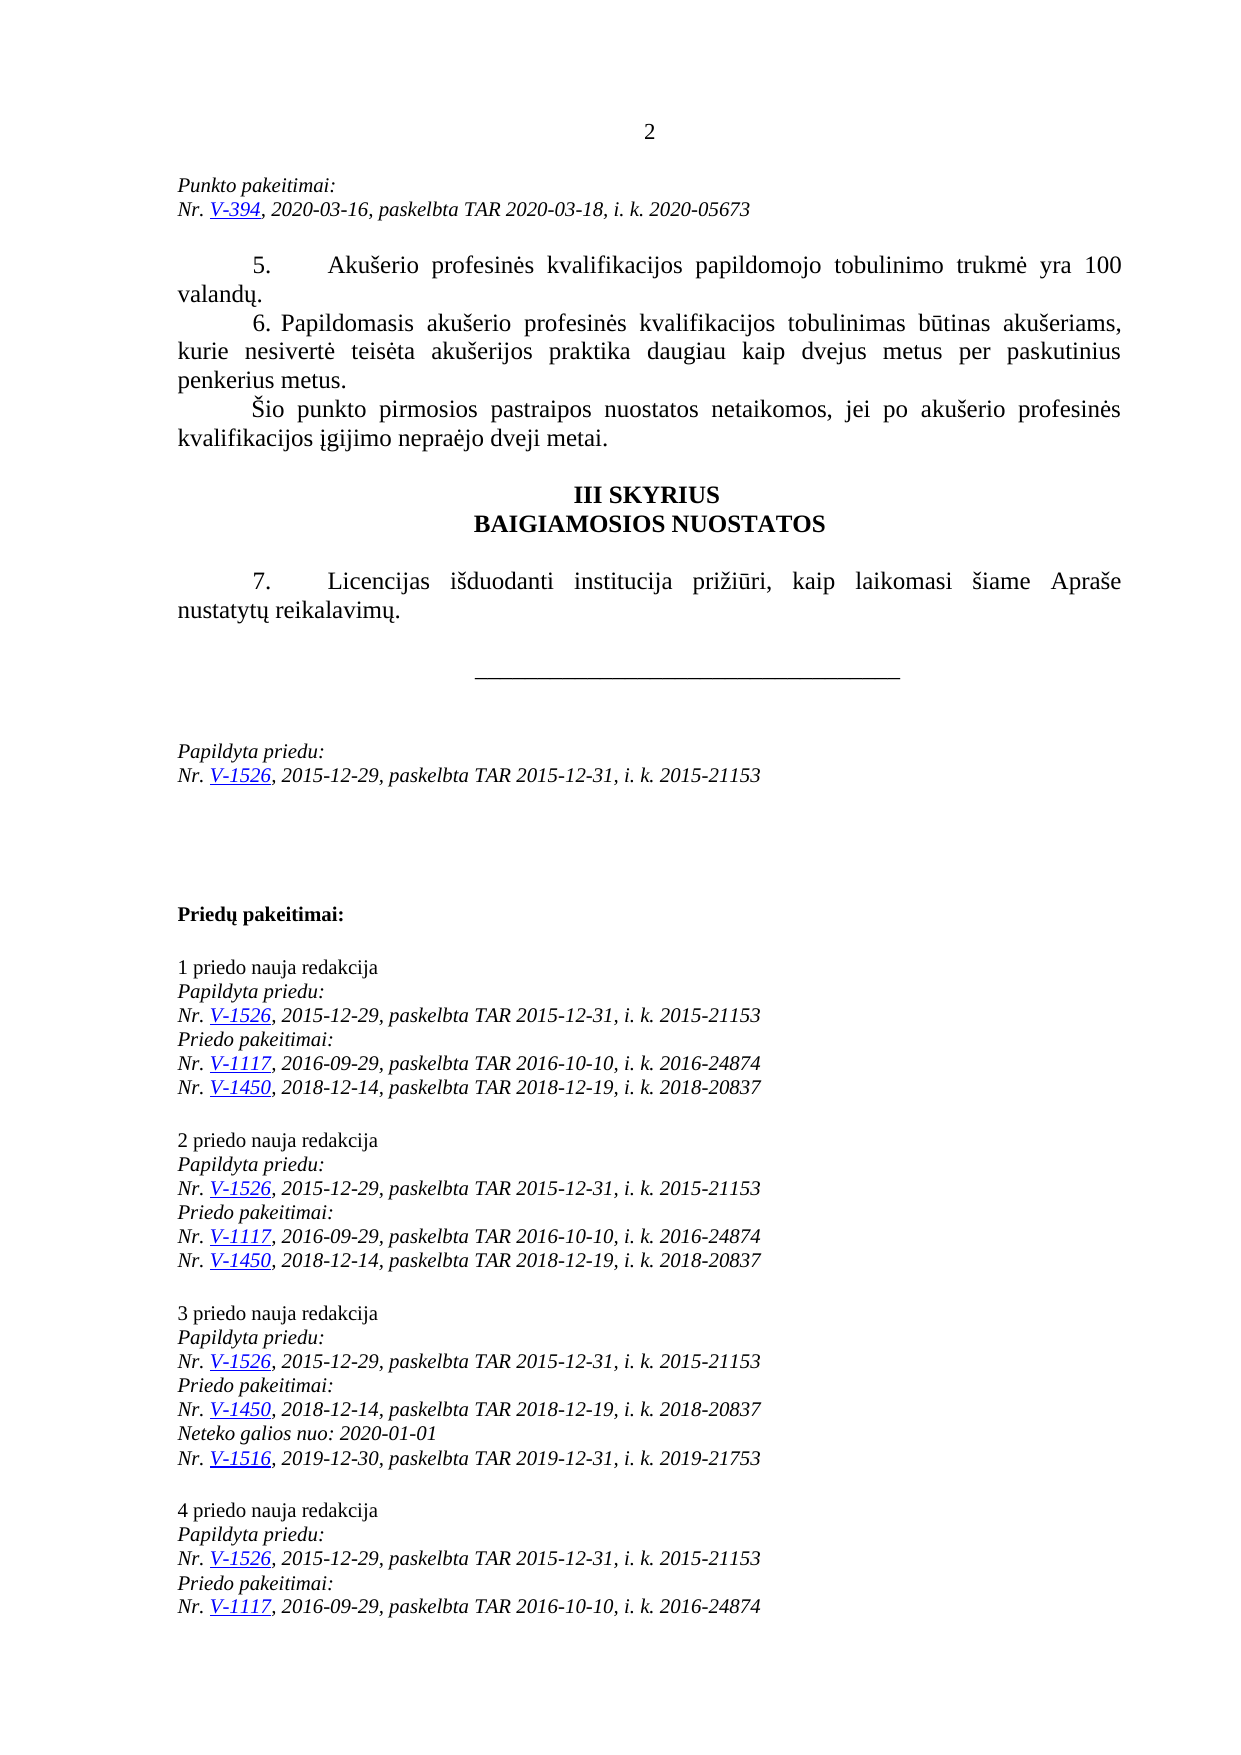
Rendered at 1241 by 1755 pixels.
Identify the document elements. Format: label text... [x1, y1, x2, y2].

text Papildyta priedu: [177, 1325, 1122, 1349]
text Nr. V-1117, 2016-09-29, paskelbta TAR 2016-10-10, i. k. 2016-24874 [177, 1224, 1122, 1248]
text Priedo pakeitimai: [177, 1027, 1122, 1051]
text Priedų pakeitimai: [177, 902, 1122, 926]
text Priedo pakeitimai: [177, 1570, 1122, 1594]
text Nr. V-1526, 2015-12-29, paskelbta TAR 2015-12-31, i. k. 2015-21153 [177, 763, 1122, 787]
text __________________________________ [252, 653, 1122, 681]
text Papildyta priedu: [177, 739, 1122, 763]
text Papildyta priedu: [177, 1152, 1122, 1176]
text 5. Akušerio profesinės kvalifikacijos papildomojo tobulinimo trukmė yra 100 valandų. [177, 250, 1122, 308]
text 7. Licencijas išduodanti institucija prižiūri, kaip laikomasi šiame Apraše nustatytų reikalavimų. [177, 566, 1122, 624]
text Punkto pakeitimai: [177, 173, 1122, 197]
text Nr. V-1117, 2016-09-29, paskelbta TAR 2016-10-10, i. k. 2016-24874 [177, 1051, 1122, 1075]
text Nr. V-1516, 2019-12-30, paskelbta TAR 2019-12-31, i. k. 2019-21753 [177, 1445, 1122, 1469]
text 6. Papildomasis akušerio profesinės kvalifikacijos tobulinimas būtinas akušeriams, kurie nesivertė teisėta akušerijos praktika daugiau kaip dvejus metus per paskutinius penkerius metus. [177, 308, 1122, 394]
text Šio punkto pirmosios pastraipos nuostatos netaikomos, jei po akušerio profesinės kvalifikacijos įgijimo nepraėjo dveji metai. [177, 394, 1122, 451]
text Nr. V-1526, 2015-12-29, paskelbta TAR 2015-12-31, i. k. 2015-21153 [177, 1349, 1122, 1373]
text III SKYRIUS [177, 480, 1122, 509]
text 1 priedo nauja redakcija [177, 955, 1122, 979]
text Priedo pakeitimai: [177, 1200, 1122, 1224]
text Nr. V-394, 2020-03-16, paskelbta TAR 2020-03-18, i. k. 2020-05673 [177, 197, 1122, 221]
text Nr. V-1450, 2018-12-14, paskelbta TAR 2018-12-19, i. k. 2018-20837 [177, 1075, 1122, 1099]
text Nr. V-1117, 2016-09-29, paskelbta TAR 2016-10-10, i. k. 2016-24874 [177, 1594, 1122, 1618]
text Papildyta priedu: [177, 1522, 1122, 1546]
text Nr. V-1450, 2018-12-14, paskelbta TAR 2018-12-19, i. k. 2018-20837 [177, 1397, 1122, 1421]
text Papildyta priedu: [177, 979, 1122, 1003]
text 4 priedo nauja redakcija [177, 1498, 1122, 1522]
text Nr. V-1526, 2015-12-29, paskelbta TAR 2015-12-31, i. k. 2015-21153 [177, 1176, 1122, 1200]
text Priedo pakeitimai: [177, 1373, 1122, 1397]
text 2 priedo nauja redakcija [177, 1128, 1122, 1152]
text Nr. V-1526, 2015-12-29, paskelbta TAR 2015-12-31, i. k. 2015-21153 [177, 1546, 1122, 1570]
text 3 priedo nauja redakcija [177, 1301, 1122, 1325]
text Nr. V-1450, 2018-12-14, paskelbta TAR 2018-12-19, i. k. 2018-20837 [177, 1248, 1122, 1272]
text BAIGIAMOSIOS NUOSTATOS [177, 509, 1122, 538]
text Neteko galios nuo: 2020-01-01 [177, 1421, 1122, 1445]
text Nr. V-1526, 2015-12-29, paskelbta TAR 2015-12-31, i. k. 2015-21153 [177, 1003, 1122, 1027]
